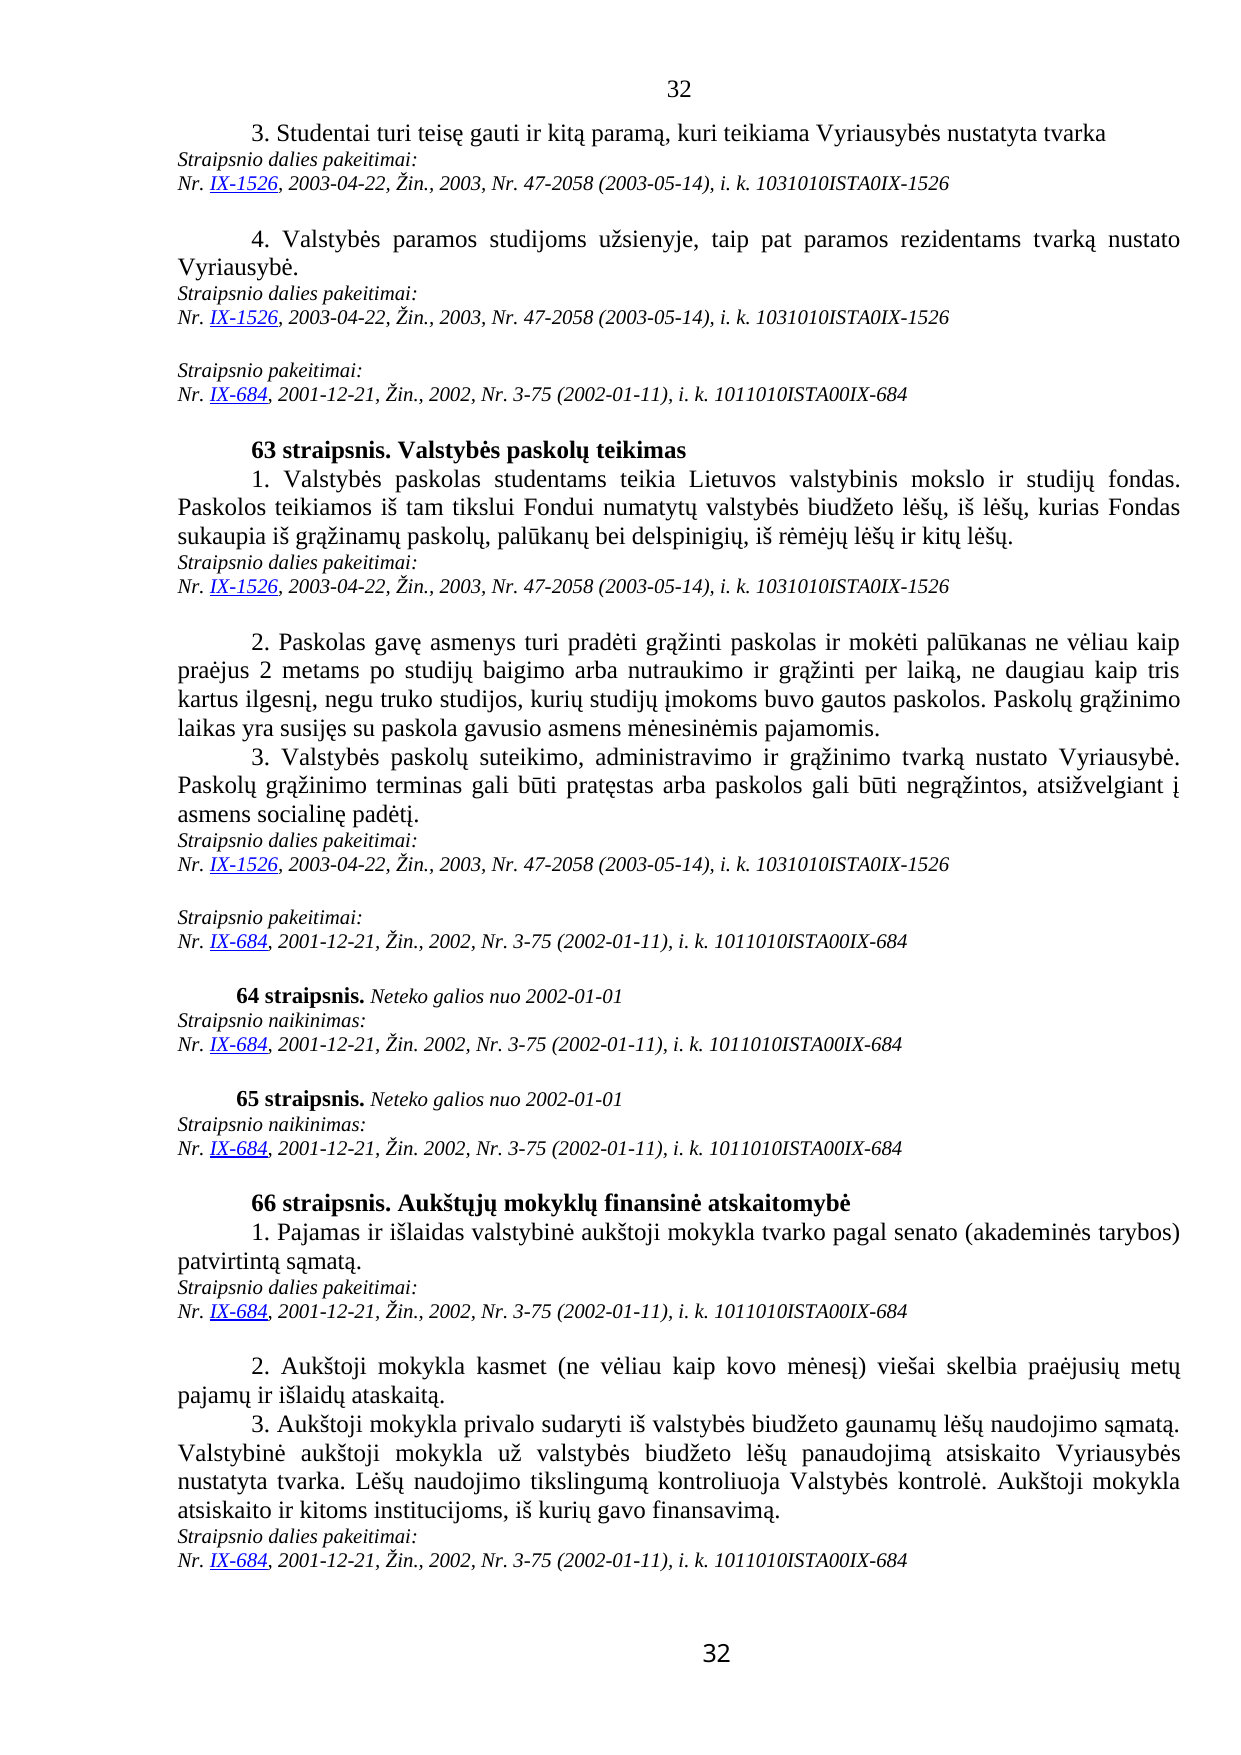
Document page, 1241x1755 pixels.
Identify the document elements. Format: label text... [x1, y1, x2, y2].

text 3. Aukštoji mokykla privalo sudaryti iš valstybės biudžeto gaunamų lėšų naudojimo sąmatą. Valstybinė aukštoji mokykla už valstybės biudžeto lėšų panaudojimą atsiskaito Vyriausybės nustatyta tvarka. Lėšų naudojimo tikslingumą kontroliuoja Valstybės kontrolė. Aukštoji mokykla atsiskaito ir kitoms institucijoms, iš kurių gavo finansavimą. [177, 1409, 1181, 1524]
text Straipsnio naikinimas: [177, 1008, 1181, 1032]
text 4. Valstybės paramos studijoms užsienyje, taip pat paramos rezidentams tvarką nustato Vyriausybė. [177, 224, 1181, 281]
text Straipsnio dalies pakeitimai: [177, 281, 1181, 305]
text Straipsnio dalies pakeitimai: [177, 1274, 1181, 1299]
text Nr. IX-684, 2001-12-21, Žin., 2002, Nr. 3-75 (2002-01-11), i. k. 1011010ISTA00IX-684 [177, 1548, 1181, 1572]
text Straipsnio naikinimas: [177, 1111, 1181, 1136]
text 63 straipsnis. Valstybės paskolų teikimas [177, 435, 1181, 464]
text Nr. IX-1526, 2003-04-22, Žin., 2003, Nr. 47-2058 (2003-05-14), i. k. 1031010ISTA0IX-1526 [177, 305, 1181, 329]
text Straipsnio dalies pakeitimai: [177, 828, 1181, 852]
text 65 straipsnis. Neteko galios nuo 2002-01-01 [177, 1085, 1181, 1111]
text Nr. IX-684, 2001-12-21, Žin., 2002, Nr. 3-75 (2002-01-11), i. k. 1011010ISTA00IX-684 [177, 929, 1181, 953]
text Straipsnio dalies pakeitimai: [177, 1524, 1181, 1548]
text Nr. IX-1526, 2003-04-22, Žin., 2003, Nr. 47-2058 (2003-05-14), i. k. 1031010ISTA0IX-1526 [177, 574, 1181, 598]
text 3. Valstybės paskolų suteikimo, administravimo ir grąžinimo tvarką nustato Vyriausybė. Paskolų grąžinimo terminas gali būti pratęstas arba paskolos gali būti negrąžintos, atsižvelgiant į asmens socialinę padėtį. [177, 742, 1181, 828]
text 2. Aukštoji mokykla kasmet (ne vėliau kaip kovo mėnesį) viešai skelbia praėjusių metų pajamų ir išlaidų ataskaitą. [177, 1351, 1181, 1409]
text Nr. IX-684, 2001-12-21, Žin., 2002, Nr. 3-75 (2002-01-11), i. k. 1011010ISTA00IX-684 [177, 1299, 1181, 1323]
text 1. Valstybės paskolas studentams teikia Lietuvos valstybinis mokslo ir studijų fondas. Paskolos teikiamos iš tam tikslui Fondui numatytų valstybės biudžeto lėšų, iš lėšų, kurias Fondas sukaupia iš grąžinamų paskolų, palūkanų bei delspinigių, iš rėmėjų lėšų ir kitų lėšų. [177, 464, 1181, 550]
text 3. Studentai turi teisę gauti ir kitą paramą, kuri teikiama Vyriausybės nustatyta tvarka [177, 118, 1181, 147]
text Nr. IX-1526, 2003-04-22, Žin., 2003, Nr. 47-2058 (2003-05-14), i. k. 1031010ISTA0IX-1526 [177, 852, 1181, 876]
text Straipsnio pakeitimai: [177, 905, 1181, 929]
text 64 straipsnis. Neteko galios nuo 2002-01-01 [177, 982, 1181, 1008]
text Nr. IX-684, 2001-12-21, Žin., 2002, Nr. 3-75 (2002-01-11), i. k. 1011010ISTA00IX-684 [177, 382, 1181, 406]
text Straipsnio dalies pakeitimai: [177, 550, 1181, 574]
text Nr. IX-684, 2001-12-21, Žin. 2002, Nr. 3-75 (2002-01-11), i. k. 1011010ISTA00IX-684 [177, 1032, 1181, 1056]
text 66 straipsnis. Aukštųjų mokyklų finansinė atskaitomybė [177, 1188, 1181, 1217]
text Straipsnio dalies pakeitimai: [177, 147, 1181, 171]
text Nr. IX-684, 2001-12-21, Žin. 2002, Nr. 3-75 (2002-01-11), i. k. 1011010ISTA00IX-684 [177, 1136, 1181, 1159]
text 2. Paskolas gavę asmenys turi pradėti grąžinti paskolas ir mokėti palūkanas ne vėliau kaip praėjus 2 metams po studijų baigimo arba nutraukimo ir grąžinti per laiką, ne daugiau kaip tris kartus ilgesnį, negu truko studijos, kurių studijų įmokoms buvo gautos paskolos. Paskolų grąžinimo laikas yra susijęs su paskola gavusio asmens mėnesinėmis pajamomis. [177, 627, 1181, 742]
text 1. Pajamas ir išlaidas valstybinė aukštoji mokykla tvarko pagal senato (akademinės tarybos) patvirtintą sąmatą. [177, 1217, 1181, 1274]
text Straipsnio pakeitimai: [177, 358, 1181, 382]
text Nr. IX-1526, 2003-04-22, Žin., 2003, Nr. 47-2058 (2003-05-14), i. k. 1031010ISTA0IX-1526 [177, 171, 1181, 195]
